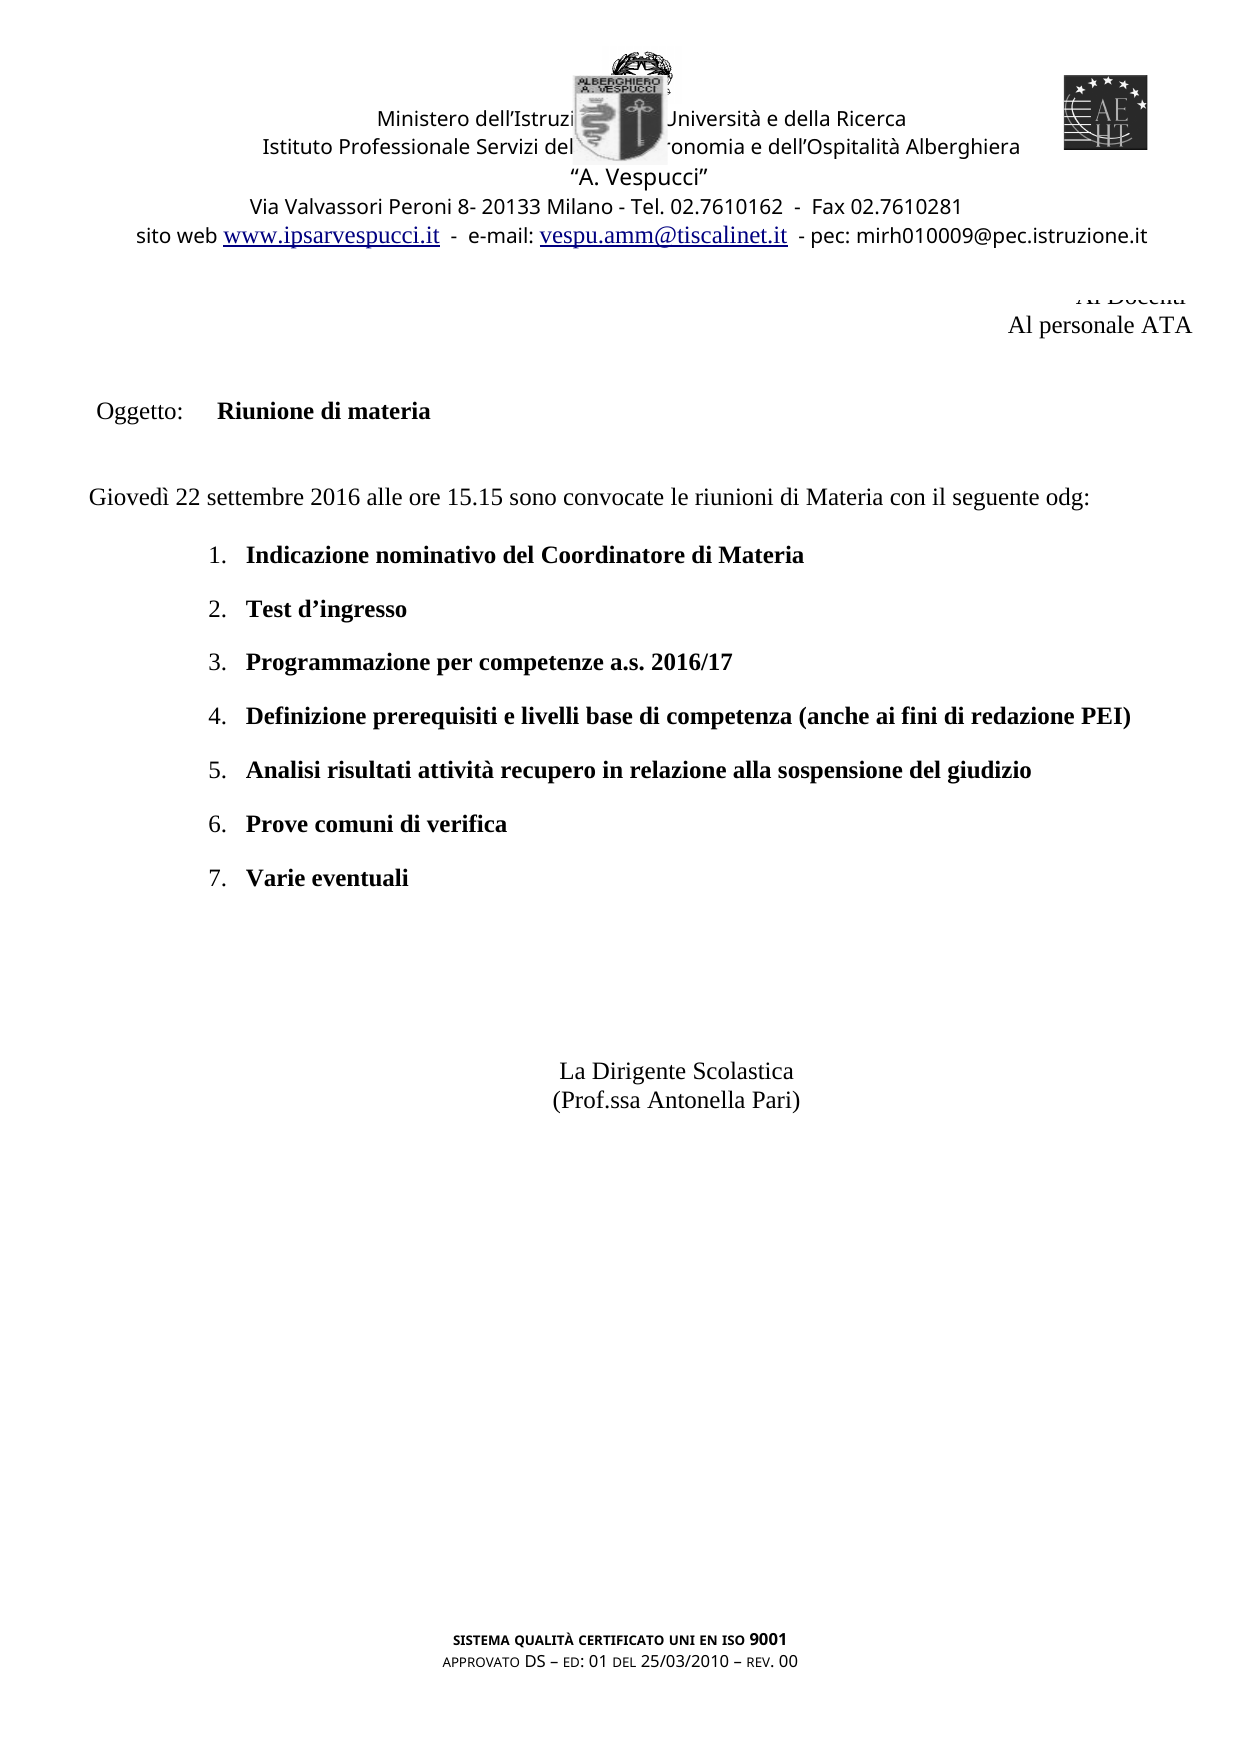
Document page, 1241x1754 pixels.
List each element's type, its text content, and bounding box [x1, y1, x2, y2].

table_cell [89, 300, 391, 338]
list Definizione prerequisiti e livelli base di competenza (anche ai fini di redazione PEI) [208, 701, 1152, 730]
text Giovedì 22 settembre 2016 alle ore 15.15 sono convocate le riunioni di Materia con il seguente odg: [89, 482, 1152, 511]
list Analisi risultati attività recupero in relazione alla sospensione del giudizio [208, 755, 1152, 784]
table_cell Ai Docenti Al personale ATA [657, 300, 1199, 338]
table_header Oggetto: [89, 396, 209, 425]
list Prove comuni di verifica [208, 809, 1152, 838]
text (Prof.ssa Antonella Pari) [127, 1085, 1152, 1113]
table_cell [391, 300, 657, 338]
text La Dirigente Scolastica [127, 1056, 1152, 1085]
list Test d’ingresso [208, 594, 1152, 622]
list Varie eventuali [208, 863, 1152, 892]
table_header Riunione di materia [210, 396, 1165, 425]
list Programmazione per competenze a.s. 2016/17 [208, 647, 1152, 676]
list Indicazione nominativo del Coordinatore di Materia [208, 540, 1152, 568]
